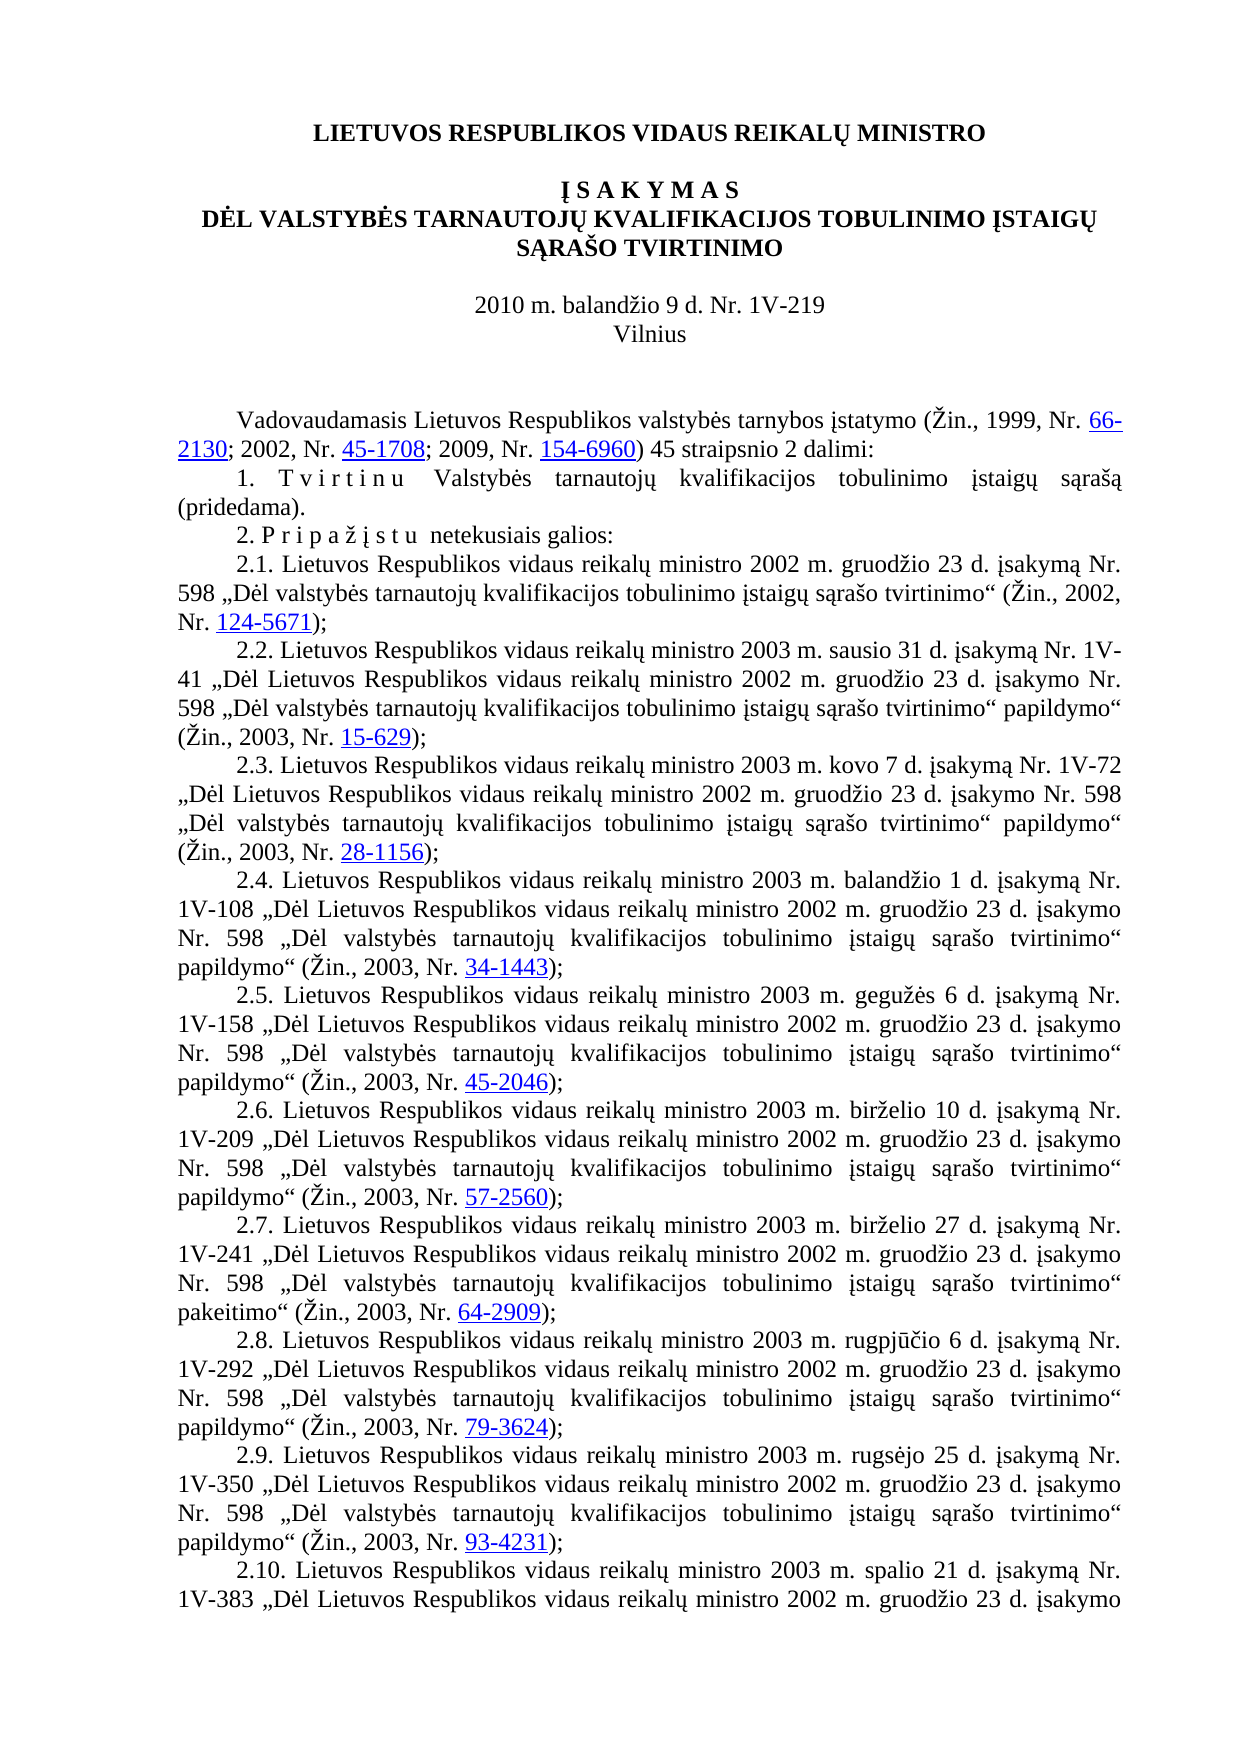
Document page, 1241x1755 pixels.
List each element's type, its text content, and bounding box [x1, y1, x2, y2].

text ĮSAKYMAS [177, 176, 1122, 204]
text 1. Tvirtinu Valstybės tarnautojų kvalifikacijos tobulinimo įstaigų sąrašą (pridedama). [177, 463, 1122, 521]
text 2.10. Lietuvos Respublikos vidaus reikalų ministro 2003 m. spalio 21 d. įsakymą Nr. 1V-383 „Dėl Lietuvos Respublikos vidaus reikalų ministro 2002 m. gruodžio 23 d. įsakymo [177, 1556, 1122, 1613]
text Vilnius [177, 319, 1122, 348]
text 2.9. Lietuvos Respublikos vidaus reikalų ministro 2003 m. rugsėjo 25 d. įsakymą Nr. 1V-350 „Dėl Lietuvos Respublikos vidaus reikalų ministro 2002 m. gruodžio 23 d. įsakymo Nr. 598 „Dėl valstybės tarnautojų kvalifikacijos tobulinimo įstaigų sąrašo tvirtinimo“ papildymo“ (Žin., 2003, Nr. 93-4231); [177, 1441, 1122, 1556]
text 2.1. Lietuvos Respublikos vidaus reikalų ministro 2002 m. gruodžio 23 d. įsakymą Nr. 598 „Dėl valstybės tarnautojų kvalifikacijos tobulinimo įstaigų sąrašo tvirtinimo“ (Žin., 2002, Nr. 124-5671); [177, 549, 1122, 636]
text 2.7. Lietuvos Respublikos vidaus reikalų ministro 2003 m. birželio 27 d. įsakymą Nr. 1V-241 „Dėl Lietuvos Respublikos vidaus reikalų ministro 2002 m. gruodžio 23 d. įsakymo Nr. 598 „Dėl valstybės tarnautojų kvalifikacijos tobulinimo įstaigų sąrašo tvirtinimo“ pakeitimo“ (Žin., 2003, Nr. 64-2909); [177, 1211, 1122, 1326]
text 2.5. Lietuvos Respublikos vidaus reikalų ministro 2003 m. gegužės 6 d. įsakymą Nr. 1V-158 „Dėl Lietuvos Respublikos vidaus reikalų ministro 2002 m. gruodžio 23 d. įsakymo Nr. 598 „Dėl valstybės tarnautojų kvalifikacijos tobulinimo įstaigų sąrašo tvirtinimo“ papildymo“ (Žin., 2003, Nr. 45-2046); [177, 981, 1122, 1096]
text 2.4. Lietuvos Respublikos vidaus reikalų ministro 2003 m. balandžio 1 d. įsakymą Nr. 1V-108 „Dėl Lietuvos Respublikos vidaus reikalų ministro 2002 m. gruodžio 23 d. įsakymo Nr. 598 „Dėl valstybės tarnautojų kvalifikacijos tobulinimo įstaigų sąrašo tvirtinimo“ papildymo“ (Žin., 2003, Nr. 34-1443); [177, 866, 1122, 981]
text DĖL VALSTYBĖS TARNAUTOJŲ KVALIFIKACIJOS TOBULINIMO ĮSTAIGŲ SĄRAŠO TVIRTINIMO [177, 204, 1122, 262]
text 2.8. Lietuvos Respublikos vidaus reikalų ministro 2003 m. rugpjūčio 6 d. įsakymą Nr. 1V-292 „Dėl Lietuvos Respublikos vidaus reikalų ministro 2002 m. gruodžio 23 d. įsakymo Nr. 598 „Dėl valstybės tarnautojų kvalifikacijos tobulinimo įstaigų sąrašo tvirtinimo“ papildymo“ (Žin., 2003, Nr. 79-3624); [177, 1326, 1122, 1441]
text 2.2. Lietuvos Respublikos vidaus reikalų ministro 2003 m. sausio 31 d. įsakymą Nr. 1V-41 „Dėl Lietuvos Respublikos vidaus reikalų ministro 2002 m. gruodžio 23 d. įsakymo Nr. 598 „Dėl valstybės tarnautojų kvalifikacijos tobulinimo įstaigų sąrašo tvirtinimo“ papildymo“ (Žin., 2003, Nr. 15-629); [177, 636, 1122, 751]
text 2.6. Lietuvos Respublikos vidaus reikalų ministro 2003 m. birželio 10 d. įsakymą Nr. 1V-209 „Dėl Lietuvos Respublikos vidaus reikalų ministro 2002 m. gruodžio 23 d. įsakymo Nr. 598 „Dėl valstybės tarnautojų kvalifikacijos tobulinimo įstaigų sąrašo tvirtinimo“ papildymo“ (Žin., 2003, Nr. 57-2560); [177, 1096, 1122, 1211]
text 2010 m. balandžio 9 d. Nr. 1V-219 [177, 291, 1122, 319]
text 2.3. Lietuvos Respublikos vidaus reikalų ministro 2003 m. kovo 7 d. įsakymą Nr. 1V-72 „Dėl Lietuvos Respublikos vidaus reikalų ministro 2002 m. gruodžio 23 d. įsakymo Nr. 598 „Dėl valstybės tarnautojų kvalifikacijos tobulinimo įstaigų sąrašo tvirtinimo“ papildymo“ (Žin., 2003, Nr. 28-1156); [177, 751, 1122, 866]
text LIETUVOS RESPUBLIKOS VIDAUS REIKALŲ MINISTRO [177, 118, 1122, 147]
text Vadovaudamasis Lietuvos Respublikos valstybės tarnybos įstatymo (Žin., 1999, Nr. 66-2130; 2002, Nr. 45-1708; 2009, Nr. 154-6960) 45 straipsnio 2 dalimi: [177, 406, 1122, 463]
text 2. Pripažįstu netekusiais galios: [177, 521, 1122, 549]
